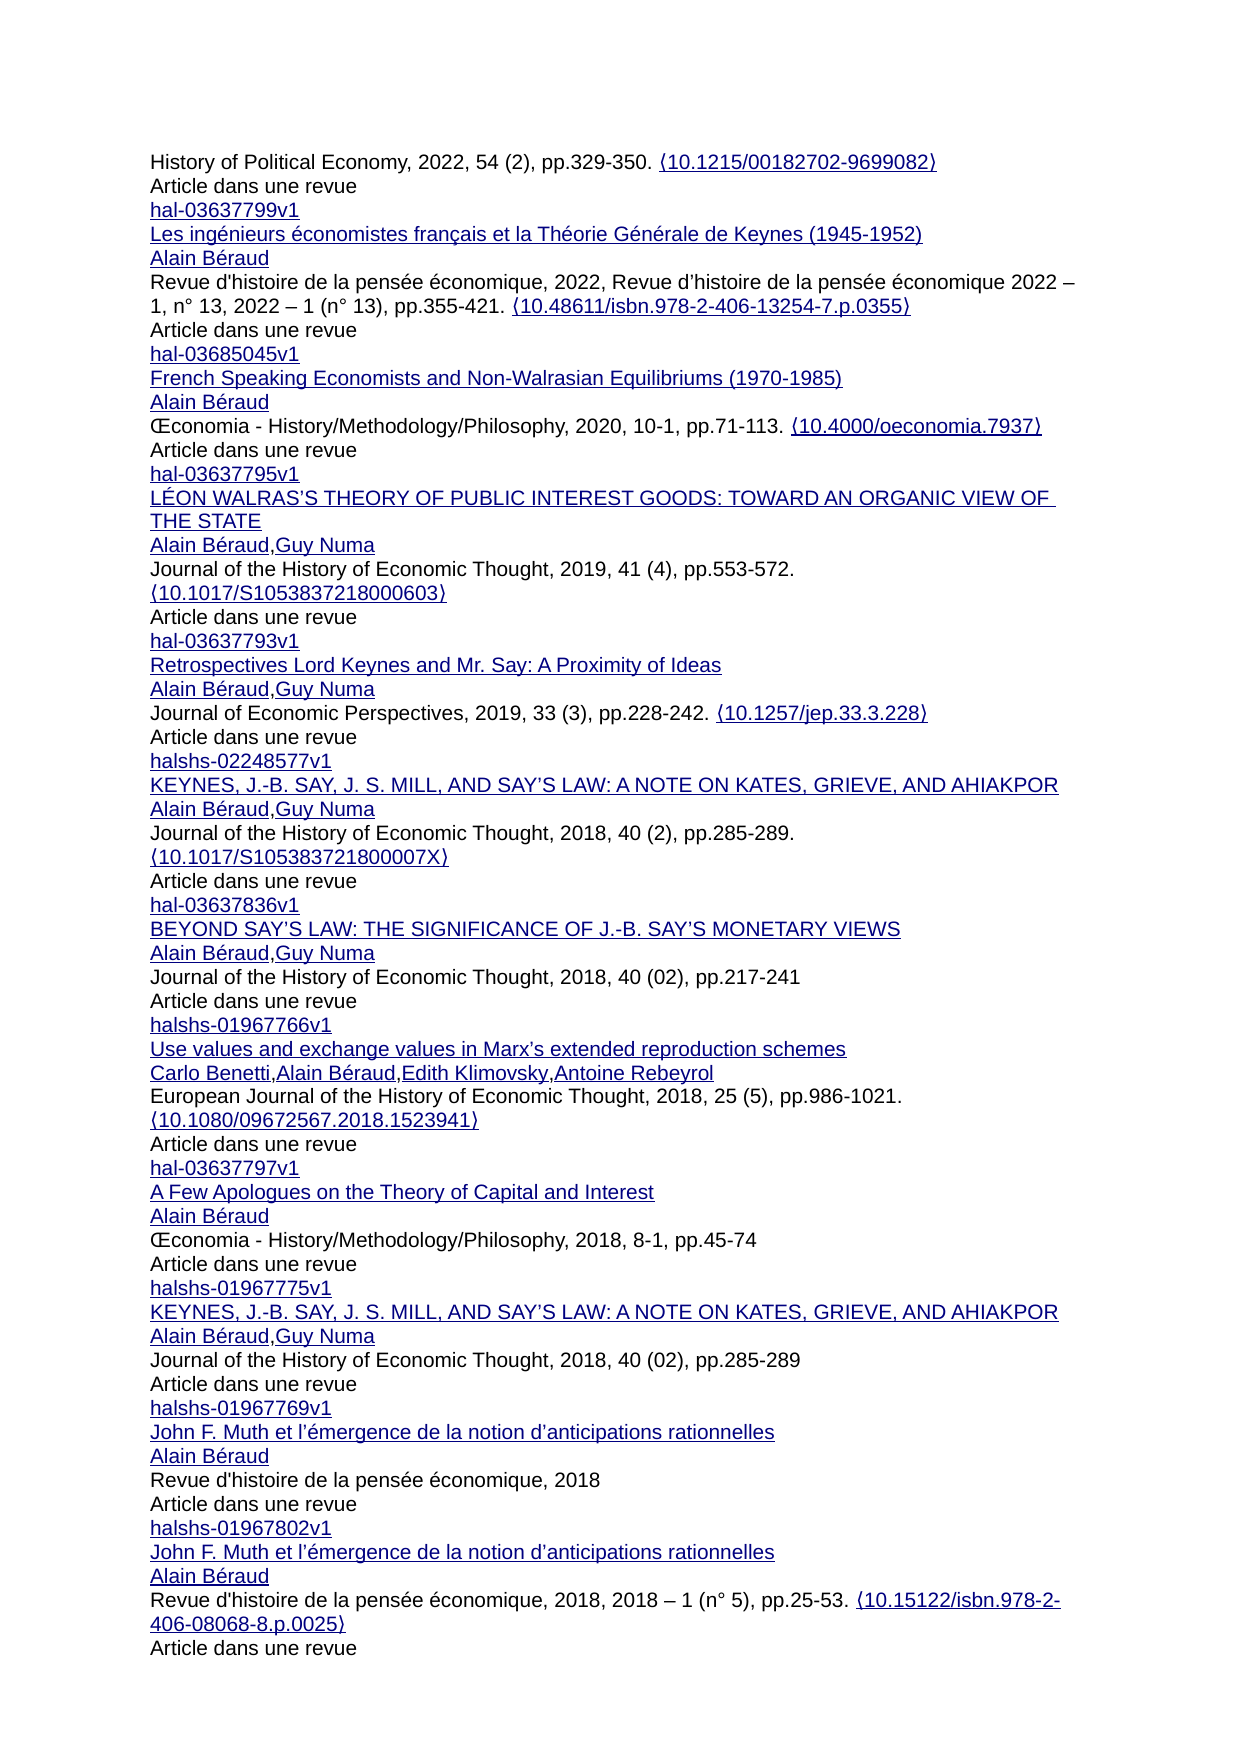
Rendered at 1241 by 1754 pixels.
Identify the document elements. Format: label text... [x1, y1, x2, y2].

table_cell History of Political Economy, 2022, 54 (2), pp.329-350. ⟨10.1215/00182702-9699082⟩ Article dans une revue hal-03637799v1 [150, 150, 1090, 222]
table_cell John F. Muth et l’émergence de la notion d’anticipations rationnelles Alain Béraud Revue d'histoire de la pensée économique, 2018 Article dans une revue halshs-01967802v1 [150, 1420, 1090, 1539]
table_cell Use values and exchange values in Marx’s extended reproduction schemes Carlo Benetti,Alain Béraud,Edith Klimovsky,Antoine Rebeyrol European Journal of the History of Economic Thought, 2018, 25 (5), pp.986-1021. ⟨10.1080/09672567.2018.1523941⟩ Article dans une revue hal-03637797v1 [150, 1036, 1090, 1180]
table_cell KEYNES, J.-B. SAY, J. S. MILL, AND SAY’S LAW: A NOTE ON KATES, GRIEVE, AND AHIAKPOR Alain Béraud,Guy Numa Journal of the History of Economic Thought, 2018, 40 (02), pp.285-289 Article dans une revue halshs-01967769v1 [150, 1300, 1090, 1420]
table_cell French Speaking Economists and Non-Walrasian Equilibriums (1970-1985) Alain Béraud Œconomia - History/Methodology/Philosophy, 2020, 10-1, pp.71-113. ⟨10.4000/oeconomia.7937⟩ Article dans une revue hal-03637795v1 [150, 366, 1090, 485]
table_cell LÉON WALRAS’S THEORY OF PUBLIC INTEREST GOODS: TOWARD AN ORGANIC VIEW OF THE STATE Alain Béraud,Guy Numa Journal of the History of Economic Thought, 2019, 41 (4), pp.553-572. ⟨10.1017/S1053837218000603⟩ Article dans une revue hal-03637793v1 [150, 485, 1090, 653]
table_cell KEYNES, J.-B. SAY, J. S. MILL, AND SAY’S LAW: A NOTE ON KATES, GRIEVE, AND AHIAKPOR Alain Béraud,Guy Numa Journal of the History of Economic Thought, 2018, 40 (2), pp.285-289. ⟨10.1017/S105383721800007X⟩ Article dans une revue hal-03637836v1 [150, 773, 1090, 917]
table_cell John F. Muth et l’émergence de la notion d’anticipations rationnelles Alain Béraud Revue d'histoire de la pensée économique, 2018, 2018 – 1 (n° 5), pp.25-53. ⟨10.15122/isbn.978-2-406-08068-8.p.0025⟩ Article dans une revue [150, 1540, 1090, 1659]
table_cell BEYOND SAY’S LAW: THE SIGNIFICANCE OF J.-B. SAY’S MONETARY VIEWS Alain Béraud,Guy Numa Journal of the History of Economic Thought, 2018, 40 (02), pp.217-241 Article dans une revue halshs-01967766v1 [150, 917, 1090, 1036]
table_cell A Few Apologues on the Theory of Capital and Interest Alain Béraud Œconomia - History/Methodology/Philosophy, 2018, 8-1, pp.45-74 Article dans une revue halshs-01967775v1 [150, 1180, 1090, 1300]
table_cell Retrospectives Lord Keynes and Mr. Say: A Proximity of Ideas Alain Béraud,Guy Numa Journal of Economic Perspectives, 2019, 33 (3), pp.228-242. ⟨10.1257/jep.33.3.228⟩ Article dans une revue halshs-02248577v1 [150, 653, 1090, 773]
table_cell Les ingénieurs économistes français et la Théorie Générale de Keynes (1945-1952) Alain Béraud Revue d'histoire de la pensée économique, 2022, Revue d’histoire de la pensée économique 2022 – 1, n° 13, 2022 – 1 (n° 13), pp.355-421. ⟨10.48611/isbn.978-2-406-13254-7.p.0355⟩ Article dans une revue hal-03685045v1 [150, 222, 1090, 366]
